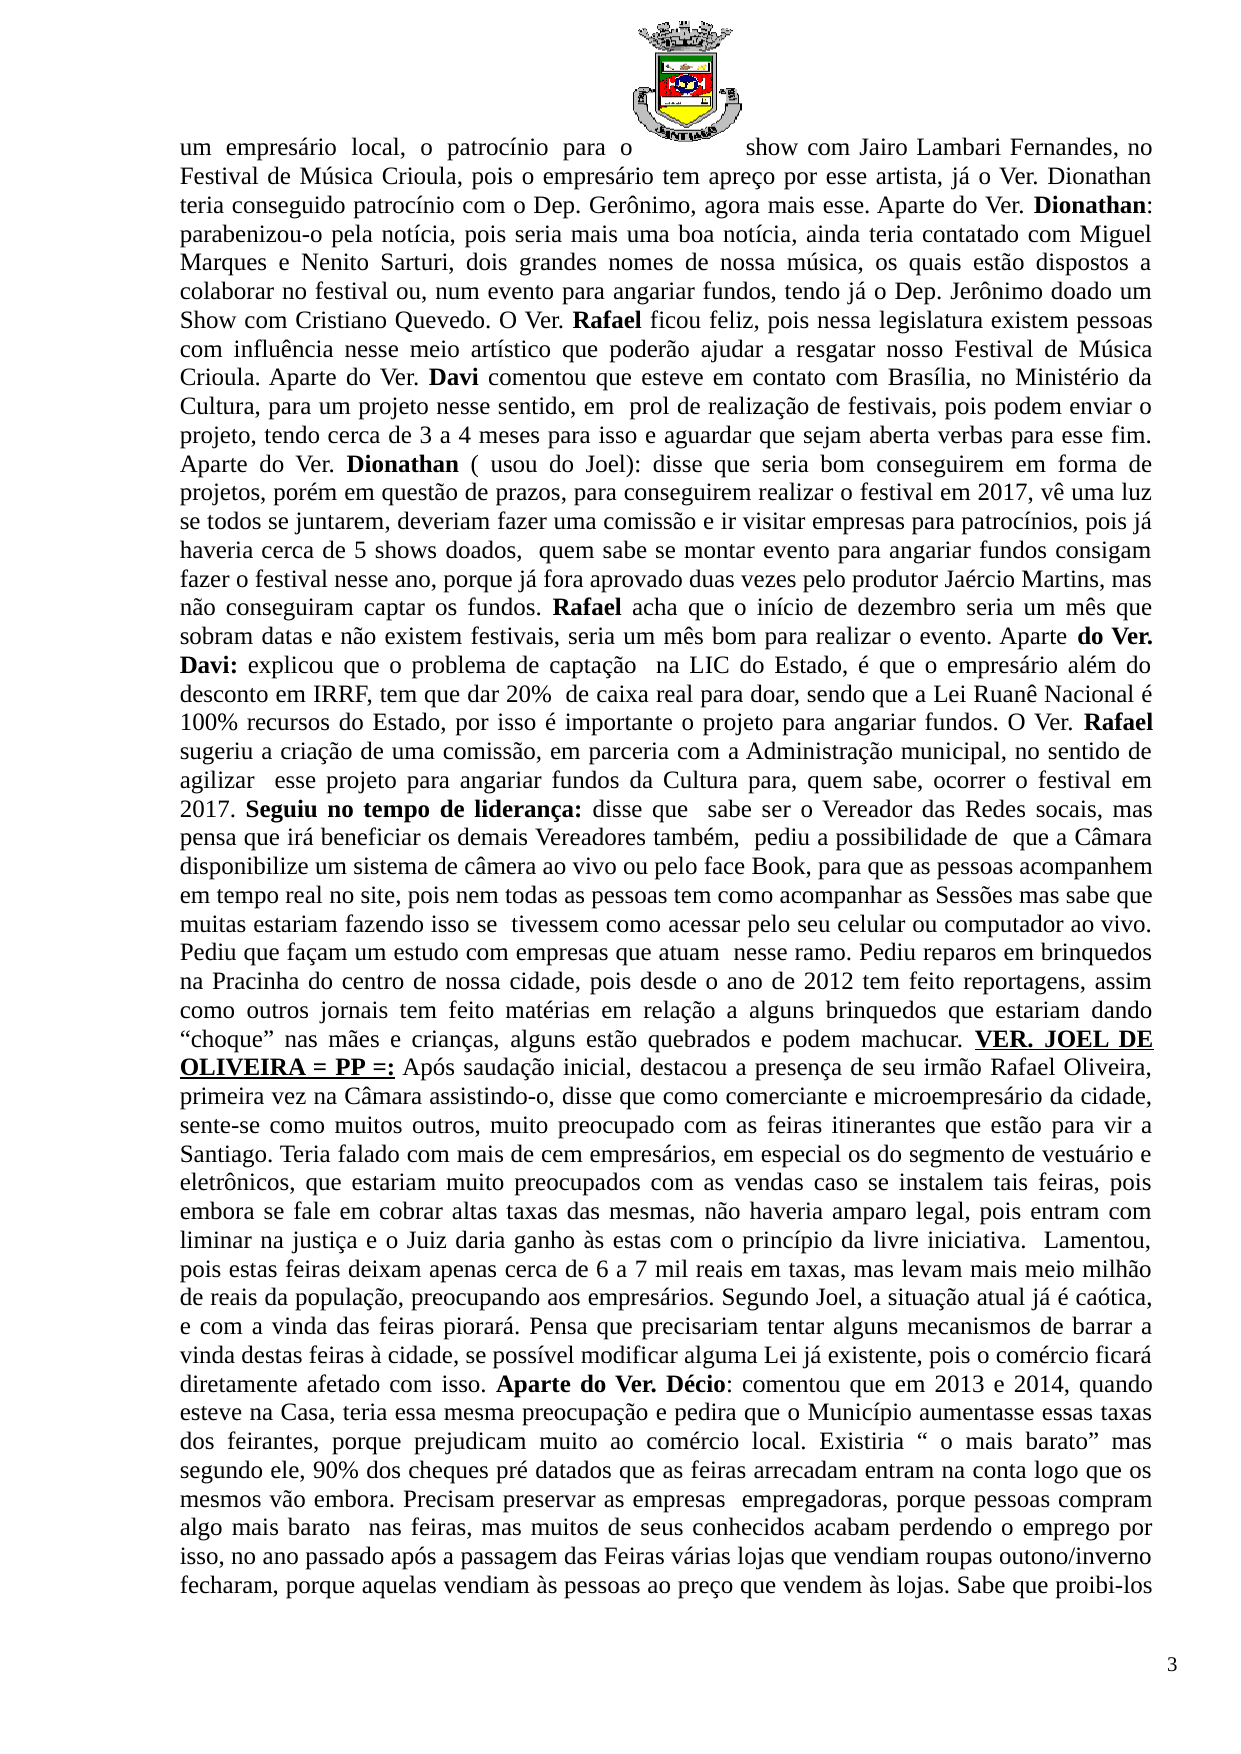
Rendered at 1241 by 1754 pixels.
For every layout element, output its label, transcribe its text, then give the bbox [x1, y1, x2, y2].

list um empresário local, o patrocínio para o show com Jairo Lambari Fernandes, no Festival de Música Crioula, pois o empresário tem apreço por esse artista, já o Ver. Dionathan teria conseguido patrocínio com o Dep. Gerônimo, agora mais esse. Aparte do Ver. Dionathan: parabenizou-o pela notícia, pois seria mais uma boa notícia, ainda teria contatado com Miguel Marques e Nenito Sarturi, dois grandes nomes de nossa música, os quais estão dispostos a colaborar no festival ou, num evento para angariar fundos, tendo já o Dep. Jerônimo doado um Show com Cristiano Quevedo. O Ver. Rafael ficou feliz, pois nessa legislatura existem pessoas com influência nesse meio artístico que poderão ajudar a resgatar nosso Festival de Música Crioula. Aparte do Ver. Davi comentou que esteve em contato com Brasília, no Ministério da Cultura, para um projeto nesse sentido, em prol de realização de festivais, pois podem enviar o projeto, tendo cerca de 3 a 4 meses para isso e aguardar que sejam aberta verbas para esse fim. Aparte do Ver. Dionathan ( usou do Joel): disse que seria bom conseguirem em forma de projetos, porém em questão de prazos, para conseguirem realizar o festival em 2017, vê uma luz se todos se juntarem, deveriam fazer uma comissão e ir visitar empresas para patrocínios, pois já haveria cerca de 5 shows doados, quem sabe se montar evento para angariar fundos consigam fazer o festival nesse ano, porque já fora aprovado duas vezes pelo produtor Jaércio Martins, mas não conseguiram captar os fundos. Rafael acha que o início de dezembro seria um mês que sobram datas e não existem festivais, seria um mês bom para realizar o evento. Aparte do Ver. Davi: explicou que o problema de captação na LIC do Estado, é que o empresário além do desconto em IRRF, tem que dar 20% de caixa real para doar, sendo que a Lei Ruanê Nacional é 100% recursos do Estado, por isso é importante o projeto para angariar fundos. O Ver. Rafael sugeriu a criação de uma comissão, em parceria com a Administração municipal, no sentido de agilizar esse projeto para angariar fundos da Cultura para, quem sabe, ocorrer o festival em 2017. Seguiu no tempo de liderança: disse que sabe ser o Vereador das Redes socais, mas pensa que irá beneficiar os demais Vereadores também, pediu a possibilidade de que a Câmara disponibilize um sistema de câmera ao vivo ou pelo face Book, para que as pessoas acompanhem em tempo real no site, pois nem todas as pessoas tem como acompanhar as Sessões mas sabe que muitas estariam fazendo isso se tivessem como acessar pelo seu celular ou computador ao vivo. Pediu que façam um estudo com empresas que atuam nesse ramo. Pediu reparos em brinquedos na Pracinha do centro de nossa cidade, pois desde o ano de 2012 tem feito reportagens, assim como outros jornais tem feito matérias em relação a alguns brinquedos que estariam dando “choque” nas mães e crianças, alguns estão quebrados e podem machucar. VER. JOEL DE OLIVEIRA = PP =: Após saudação inicial, destacou a presença de seu irmão Rafael Oliveira, primeira vez na Câmara assistindo-o, disse que como comerciante e microempresário da cidade, sente-se como muitos outros, muito preocupado com as feiras itinerantes que estão para vir a Santiago. Teria falado com mais de cem empresários, em especial os do segmento de vestuário e eletrônicos, que estariam muito preocupados com as vendas caso se instalem tais feiras, pois embora se fale em cobrar altas taxas das mesmas, não haveria amparo legal, pois entram com liminar na justiça e o Juiz daria ganho às estas com o princípio da livre iniciativa. Lamentou, pois estas feiras deixam apenas cerca de 6 a 7 mil reais em taxas, mas levam mais meio milhão de reais da população, preocupando aos empresários. Segundo Joel, a situação atual já é caótica, e com a vinda das feiras piorará. Pensa que precisariam tentar alguns mecanismos de barrar a vinda destas feiras à cidade, se possível modificar alguma Lei já existente, pois o comércio ficará diretamente afetado com isso. Aparte do Ver. Décio: comentou que em 2013 e 2014, quando esteve na Casa, teria essa mesma preocupação e pedira que o Município aumentasse essas taxas dos feirantes, porque prejudicam muito ao comércio local. Existiria “ o mais barato” mas segundo ele, 90% dos cheques pré datados que as feiras arrecadam entram na conta logo que os mesmos vão embora. Precisam preservar as empresas empregadoras, porque pessoas compram algo mais barato nas feiras, mas muitos de seus conhecidos acabam perdendo o emprego por isso, no ano passado após a passagem das Feiras várias lojas que vendiam roupas outono/inverno fecharam, porque aquelas vendiam às pessoas ao preço que vendem às lojas. Sabe que proibi-los [142, 132, 1153, 1599]
